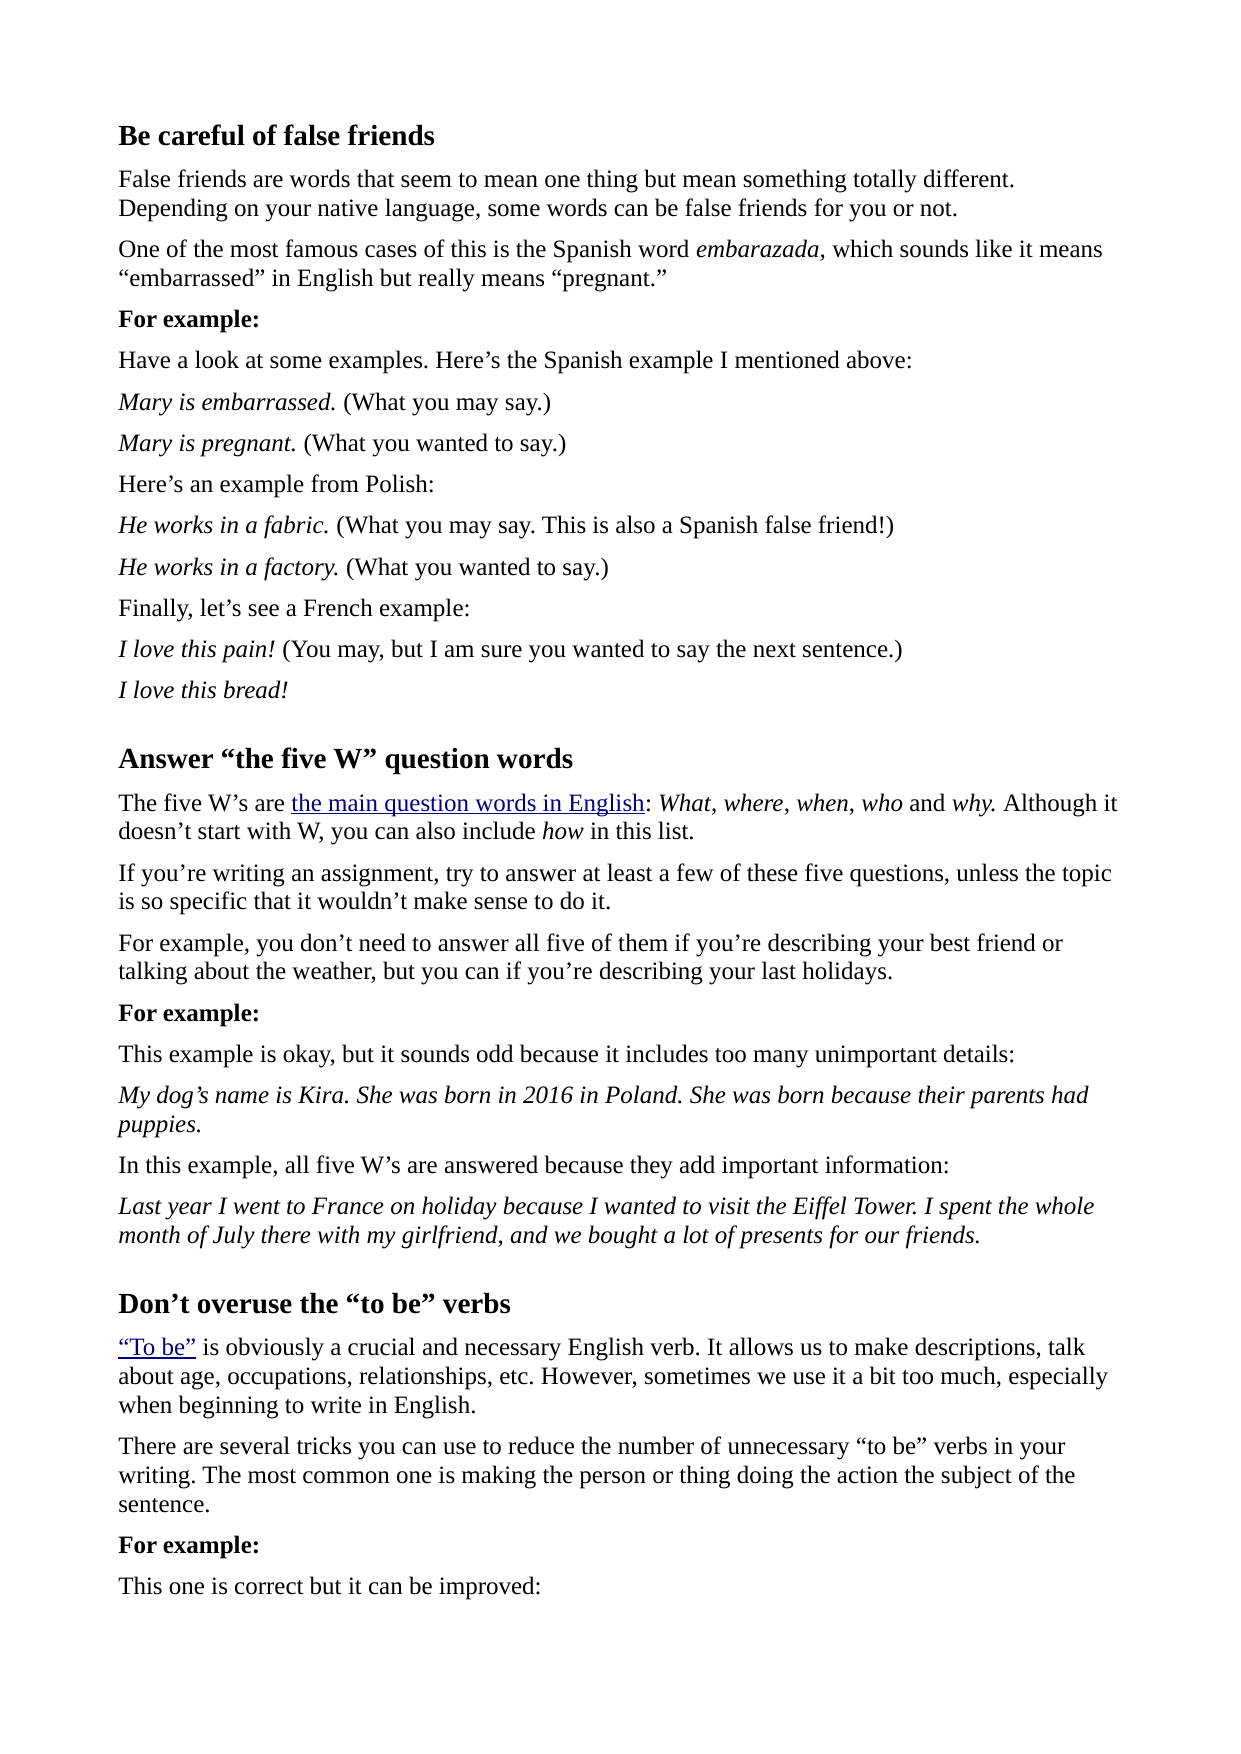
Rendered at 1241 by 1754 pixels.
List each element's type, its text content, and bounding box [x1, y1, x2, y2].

subtitle Don’t overuse the “to be” verbs [118, 1286, 1122, 1320]
text This example is okay, but it sounds odd because it includes too many unimportant details: [118, 1039, 1122, 1068]
text For example: [118, 998, 1122, 1026]
text The five W’s are the main question words in English: What, where, when, who and why. Although it doesn’t start with W, you can also include how in this list. [118, 788, 1122, 845]
subtitle Answer “the five W” question words [118, 742, 1122, 775]
text I love this pain! (You may, but I am sure you wanted to say the next sentence.) [118, 634, 1122, 663]
text My dog’s name is Kira. She was born in 2016 in Poland. She was born because their parents had puppies. [118, 1080, 1122, 1138]
subtitle Be careful of false friends [118, 118, 1122, 152]
text Last year I went to France on holiday because I wanted to visit the Eiffel Tower. I spent the whole month of July there with my girlfriend, and we bought a lot of presents for our friends. [118, 1191, 1122, 1249]
text Here’s an example from Polish: [118, 469, 1122, 498]
text For example: [118, 1530, 1122, 1559]
text Have a look at some examples. Here’s the Spanish example I mentioned above: [118, 345, 1122, 374]
text I love this bread! [118, 675, 1122, 704]
text One of the most famous cases of this is the Spanish word embarazada, which sounds like it means “embarrassed” in English but really means “pregnant.” [118, 234, 1122, 292]
text For example: [118, 304, 1122, 333]
text Mary is embarrassed. (What you may say.) [118, 387, 1122, 415]
text Finally, let’s see a French example: [118, 593, 1122, 622]
text This one is correct but it can be improved: [118, 1571, 1122, 1600]
text Mary is pregnant. (What you wanted to say.) [118, 428, 1122, 457]
text “To be” is obviously a crucial and necessary English verb. It allows us to make descriptions, talk about age, occupations, relationships, etc. However, sometimes we use it a bit too much, especially when beginning to write in English. [118, 1332, 1122, 1419]
text He works in a factory. (What you wanted to say.) [118, 552, 1122, 580]
text He works in a fabric. (What you may say. This is also a Spanish false friend!) [118, 510, 1122, 539]
text There are several tricks you can use to reduce the number of unnecessary “to be” verbs in your writing. The most common one is making the person or thing doing the action the subject of the sentence. [118, 1431, 1122, 1517]
text For example, you don’t need to answer all five of them if you’re describing your best friend or talking about the weather, but you can if you’re describing your last holidays. [118, 928, 1122, 985]
text False friends are words that seem to mean one thing but mean something totally different. Depending on your native language, some words can be false friends for you or not. [118, 164, 1122, 222]
text If you’re writing an assignment, try to answer at least a few of these five questions, unless the topic is so specific that it wouldn’t make sense to do it. [118, 858, 1122, 915]
text In this example, all five W’s are answered because they add important information: [118, 1150, 1122, 1179]
